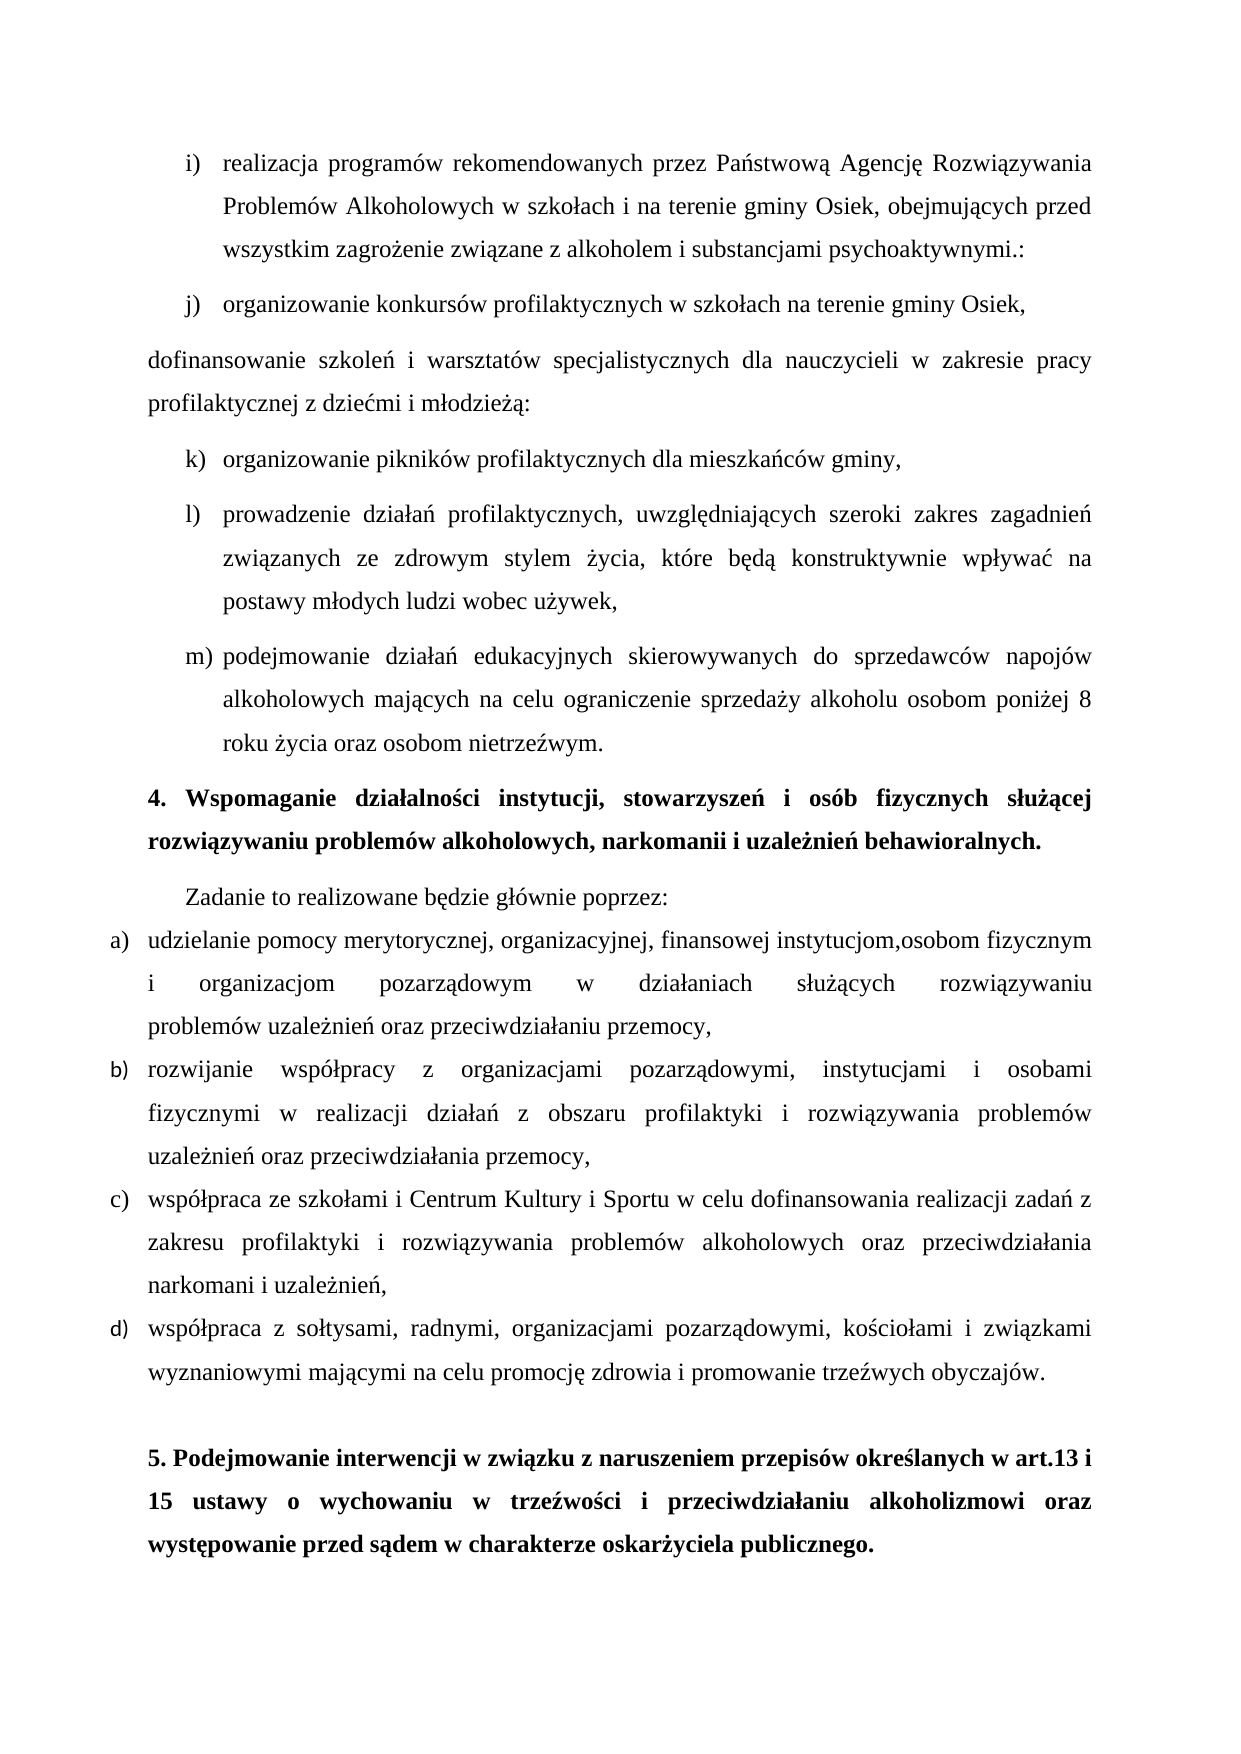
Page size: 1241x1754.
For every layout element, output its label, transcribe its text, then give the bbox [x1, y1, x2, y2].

text dofinansowanie szkoleń i warsztatów specjalistycznych dla nauczycieli w zakresie pracy profilaktycznej z dziećmi i młodzieżą: [148, 345, 1093, 417]
list realizacja programów rekomendowanych przez Państwową Agencję Rozwiązywania Problemów Alkoholowych w szkołach i na terenie gminy Osiek, obejmujących przed wszystkim zagrożenie związane z alkoholem i substancjami psychoaktywnymi.: [185, 148, 1093, 263]
text 4. Wspomaganie działalności instytucji, stowarzyszeń i osób fizycznych służącej rozwiązywaniu problemów alkoholowych, narkomanii i uzależnień behawioralnych. [148, 783, 1093, 855]
text 5. Podejmowanie interwencji w związku z naruszeniem przepisów określanych w art.13 i 15 ustawy o wychowaniu w trzeźwości i przeciwdziałaniu alkoholizmowi oraz występowanie przed sądem w charakterze oskarżyciela publicznego. [148, 1443, 1093, 1558]
text Zadanie to realizowane będzie głównie poprzez: [185, 882, 1093, 911]
list rozwijanie współpracy z organizacjami pozarządowymi, instytucjami i osobami fizycznymi w realizacji działań z obszaru profilaktyki i rozwiązywania problemów uzależnień oraz przeciwdziałania przemocy, [110, 1054, 1093, 1170]
list prowadzenie działań profilaktycznych, uwzględniających szeroki zakres zagadnień związanych ze zdrowym stylem życia, które będą konstruktywnie wpływać na postawy młodych ludzi wobec używek, [185, 499, 1093, 614]
list współpraca z sołtysami, radnymi, organizacjami pozarządowymi, kościołami i związkami wyznaniowymi mającymi na celu promocję zdrowia i promowanie trzeźwych obyczajów. [110, 1313, 1093, 1386]
list organizowanie konkursów profilaktycznych w szkołach na terenie gminy Osiek, [185, 289, 1093, 318]
list współpraca ze szkołami i Centrum Kultury i Sportu w celu dofinansowania realizacji zadań z zakresu profilaktyki i rozwiązywania problemów alkoholowych oraz przeciwdziałania narkomani i uzależnień, [110, 1184, 1093, 1299]
list udzielanie pomocy merytorycznej, organizacyjnej, finansowej instytucjom,osobom fizycznym i organizacjom pozarządowym w działaniach służących rozwiązywaniu problemów uzależnień oraz przeciwdziałaniu przemocy, [110, 925, 1093, 1040]
list organizowanie pikników profilaktycznych dla mieszkańców gminy, [185, 444, 1093, 473]
list podejmowanie działań edukacyjnych skierowywanych do sprzedawców napojów alkoholowych mających na celu ograniczenie sprzedaży alkoholu osobom poniżej 8 roku życia oraz osobom nietrzeźwym. [185, 641, 1093, 756]
